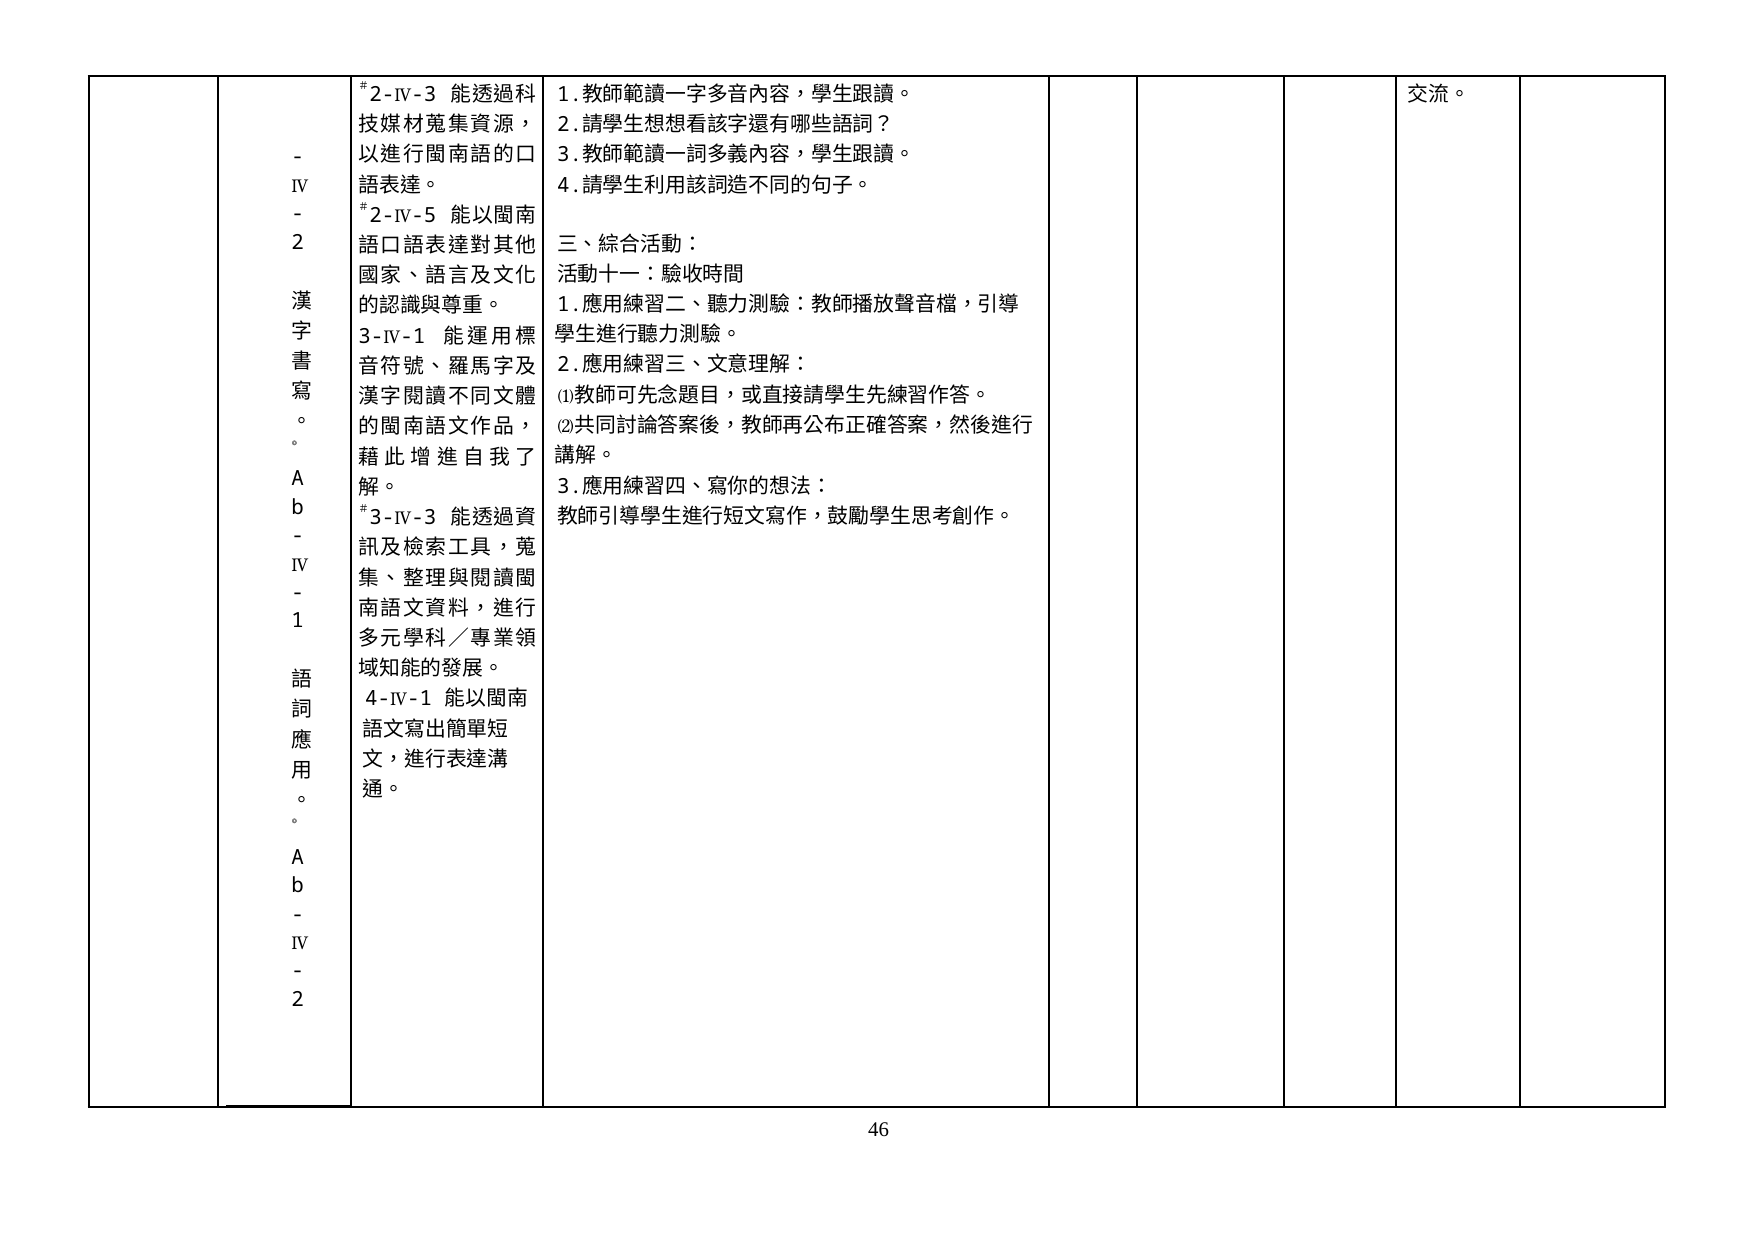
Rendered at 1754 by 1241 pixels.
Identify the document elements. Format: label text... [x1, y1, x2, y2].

table_cell [1138, 77, 1283, 1106]
table_cell [90, 77, 217, 1106]
table_cell 1.教師範讀一字多音內容，學生跟讀。 2.請學生想想看該字還有哪些語詞？ 3.教師範讀一詞多義內容，學生跟讀。 4.請學生利用該詞造不同的句子。 三、綜合活動： 活動十一：驗收時間 1.應用練習二、聽力測驗：教師播放聲音檔，引導學生進行聽力測驗。 2.應用練習三、文意理解： ⑴教師可先念題目，或直接請學生先練習作答。 ⑵共同討論答案後，教師再公布正確答案，然後進行講解。 3.應用練習四、寫你的想法： 教師引導學生進行短文寫作，鼓勵學生思考創作。 [544, 77, 1048, 1106]
table_cell [1285, 77, 1395, 1106]
table_cell [1050, 77, 1136, 1106]
table_cell 交流。 [1397, 77, 1519, 1106]
table_cell ＃2-Ⅳ-3 能透過科技媒材蒐集資源，以進行閩南語的口語表達。 ＃2-Ⅳ-5 能以閩南語口語表達對其他國家、語言及文化的認識與尊重。 3-Ⅳ-1 能運用標音符號、羅馬字及漢字閱讀不同文體的閩南語文作品，藉此增進自我了解。 ＃3-Ⅳ-3 能透過資訊及檢索工具，蒐集、整理與閱讀閩南語文資料，進行多元學科／專業領域知能的發展。 4-Ⅳ-1 能以閩南語文寫出簡單短文，進行表達溝通。 [352, 77, 542, 1106]
table_cell [1521, 77, 1664, 1106]
table_cell Ⅳ-2 漢字書寫。 ◎Ab-Ⅳ-1 語詞應用。 ◎Ab-Ⅳ-2 [219, 77, 350, 1106]
